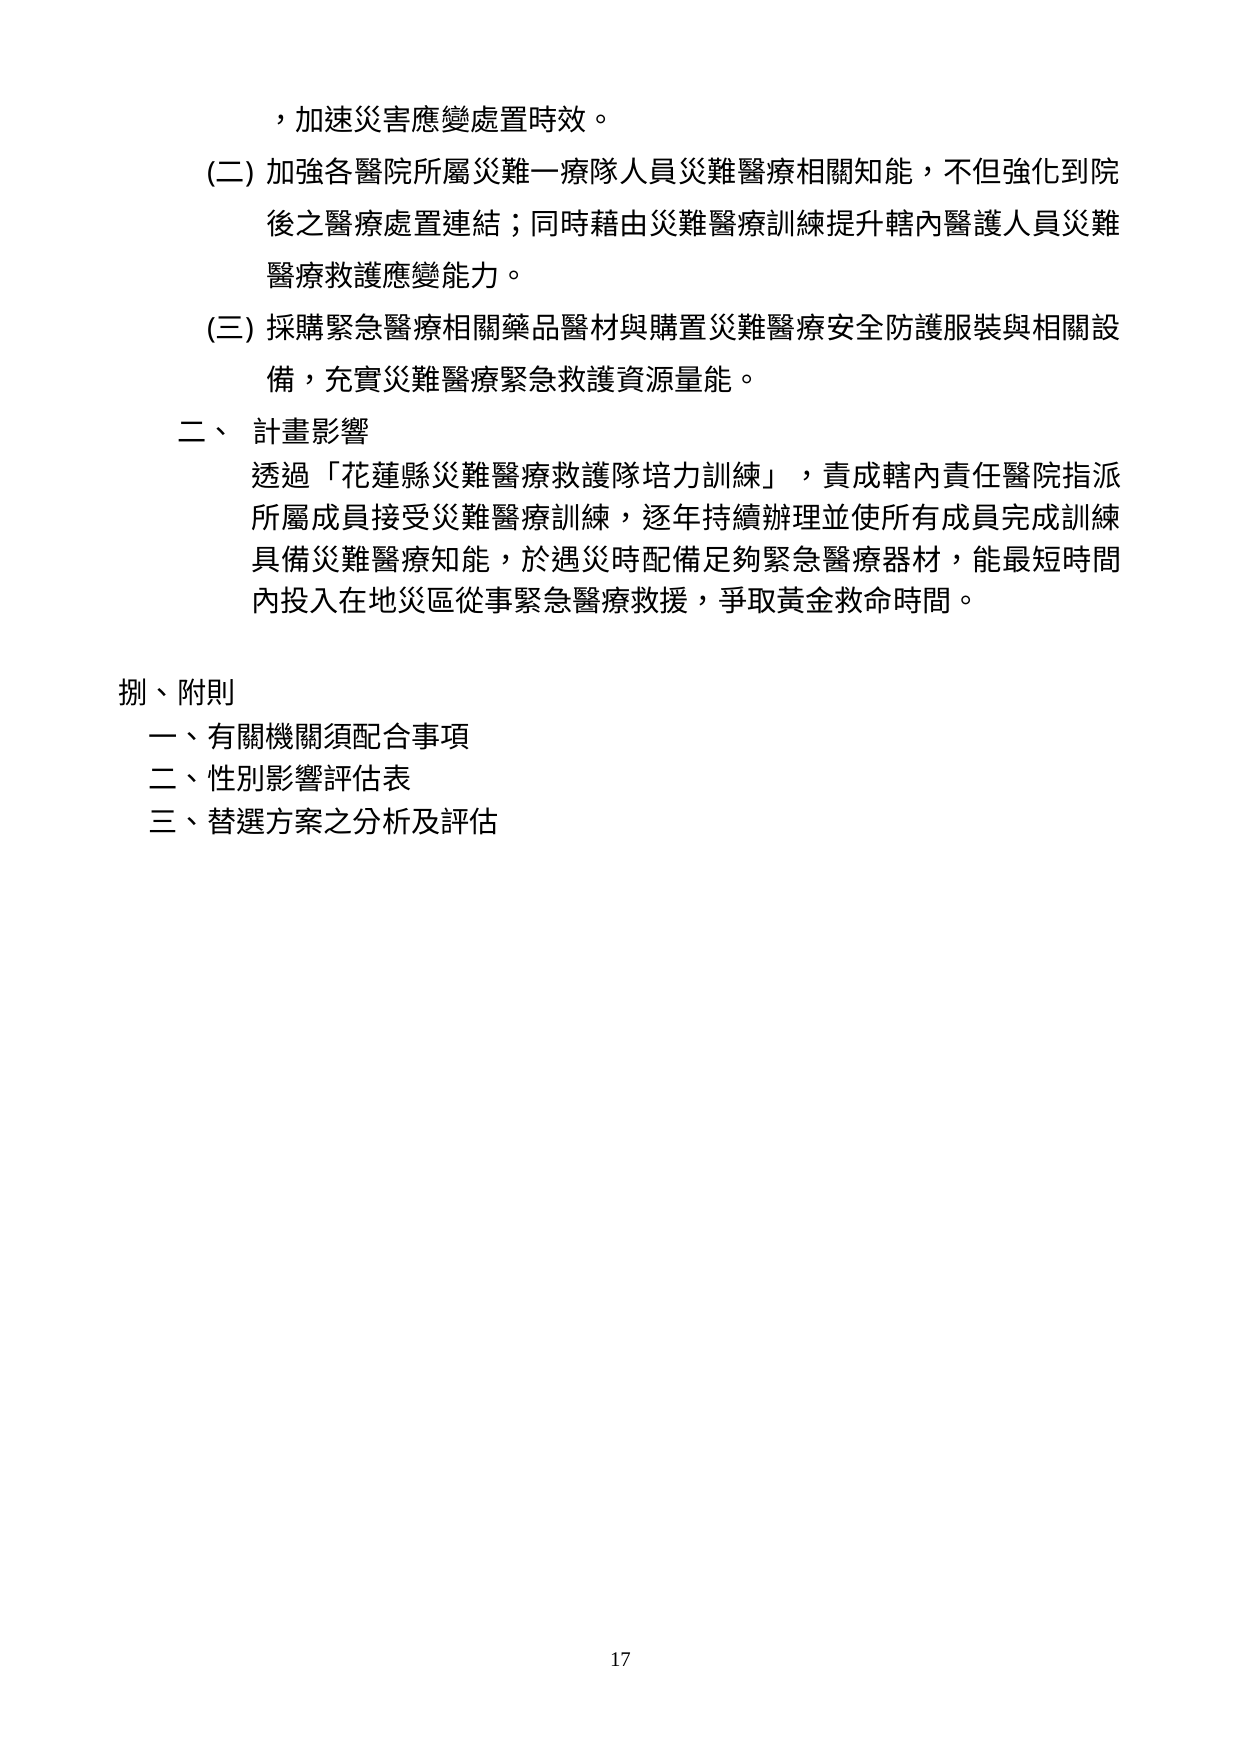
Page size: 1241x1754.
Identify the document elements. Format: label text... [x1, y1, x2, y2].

list 加強各醫院所屬災難一療隊人員災難醫療相關知能，不但強化到院後之醫療處置連結；同時藉由災難醫療訓練提升轄內醫護人員災難醫療救護應變能力。 [207, 141, 1122, 297]
text 三、替選方案之分析及評估 [118, 798, 1122, 841]
text 二、性別影響評估表 [118, 756, 1122, 798]
list 採購緊急醫療相關藥品醫材與購置災難醫療安全防護服裝與相關設備，充實災難醫療緊急救護資源量能。 [207, 297, 1122, 401]
list ，加速災害應變處置時效。 [207, 89, 1122, 141]
text 一、有關機關須配合事項 [118, 714, 1122, 756]
list 計畫影響 [177, 401, 1122, 453]
text 透過「花蓮縣災難醫療救護隊培力訓練」，責成轄內責任醫院指派所屬成員接受災難醫療訓練，逐年持續辦理並使所有成員完成訓練具備災難醫療知能，於遇災時配備足夠緊急醫療器材，能最短時間內投入在地災區從事緊急醫療救援，爭取黃金救命時間。 [251, 453, 1122, 620]
list 附則 [118, 662, 1122, 714]
